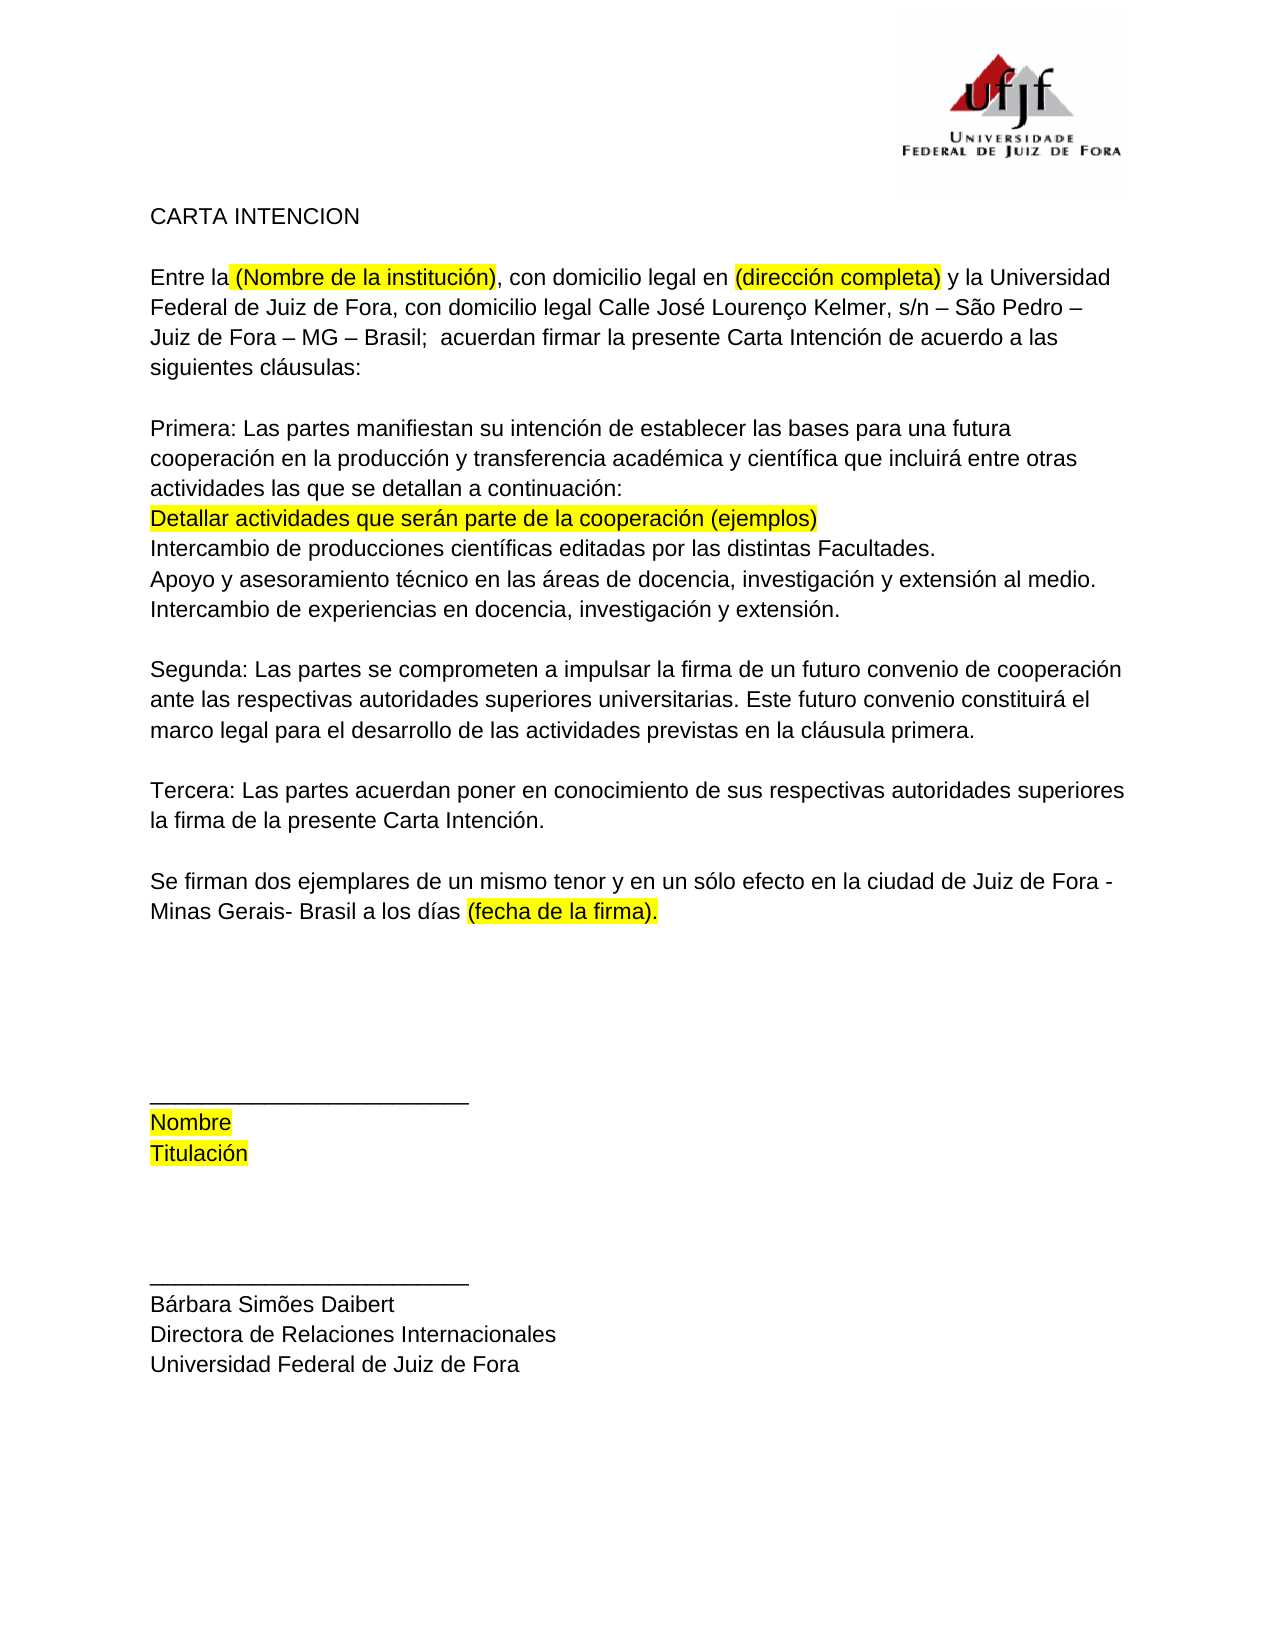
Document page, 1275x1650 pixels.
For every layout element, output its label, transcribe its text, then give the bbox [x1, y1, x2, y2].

text CARTA INTENCION [150, 150, 1125, 229]
picture [901, 12, 1125, 150]
text Directora de Relaciones Internacionales Universidad Federal de Juiz de Fora [150, 1321, 1125, 1377]
text Intercambio de experiencias en docencia, investigación y extensión. [150, 596, 1125, 622]
text Titulación [150, 1139, 1125, 1166]
text _________________________ [150, 1079, 1125, 1106]
text Tercera: Las partes acuerdan poner en conocimiento de sus respectivas autoridades superiores la firma de la presente Carta Intención. [150, 777, 1125, 834]
text Detallar actividades que serán parte de la cooperación (ejemplos) [150, 505, 1125, 532]
text Entre la (Nombre de la institución), con domicilio legal en (dirección completa) y la Universidad Federal de Juiz de Fora, con domicilio legal Calle José Lourenço Kelmer, s/n – São Pedro – Juiz de Fora – MG – Brasil; acuerdan firmar la presente Carta Intención de acuerdo a las siguientes cláusulas: [150, 263, 1125, 381]
text Apoyo y asesoramiento técnico en las áreas de docencia, investigación y extensión al medio. [150, 566, 1125, 592]
text Nombre [150, 1109, 1125, 1136]
text Bárbara Simões Daibert [150, 1291, 1125, 1317]
text _________________________ [150, 1260, 1125, 1287]
text Segunda: Las partes se comprometen a impulsar la firma de un futuro convenio de cooperación ante las respectivas autoridades superiores universitarias. Este futuro convenio constituirá el marco legal para el desarrollo de las actividades previstas en la cláusula primera. [150, 656, 1125, 743]
text Primera: Las partes manifiestan su intención de establecer las bases para una futura cooperación en la producción y transferencia académica y científica que incluirá entre otras actividades las que se detallan a continuación: [150, 414, 1125, 501]
text Se firman dos ejemplares de un mismo tenor y en un sólo efecto en la ciudad de Juiz de Fora - Minas Gerais- Brasil a los días (fecha de la firma). [150, 868, 1125, 924]
text Intercambio de producciones científicas editadas por las distintas Facultades. [150, 535, 1125, 562]
